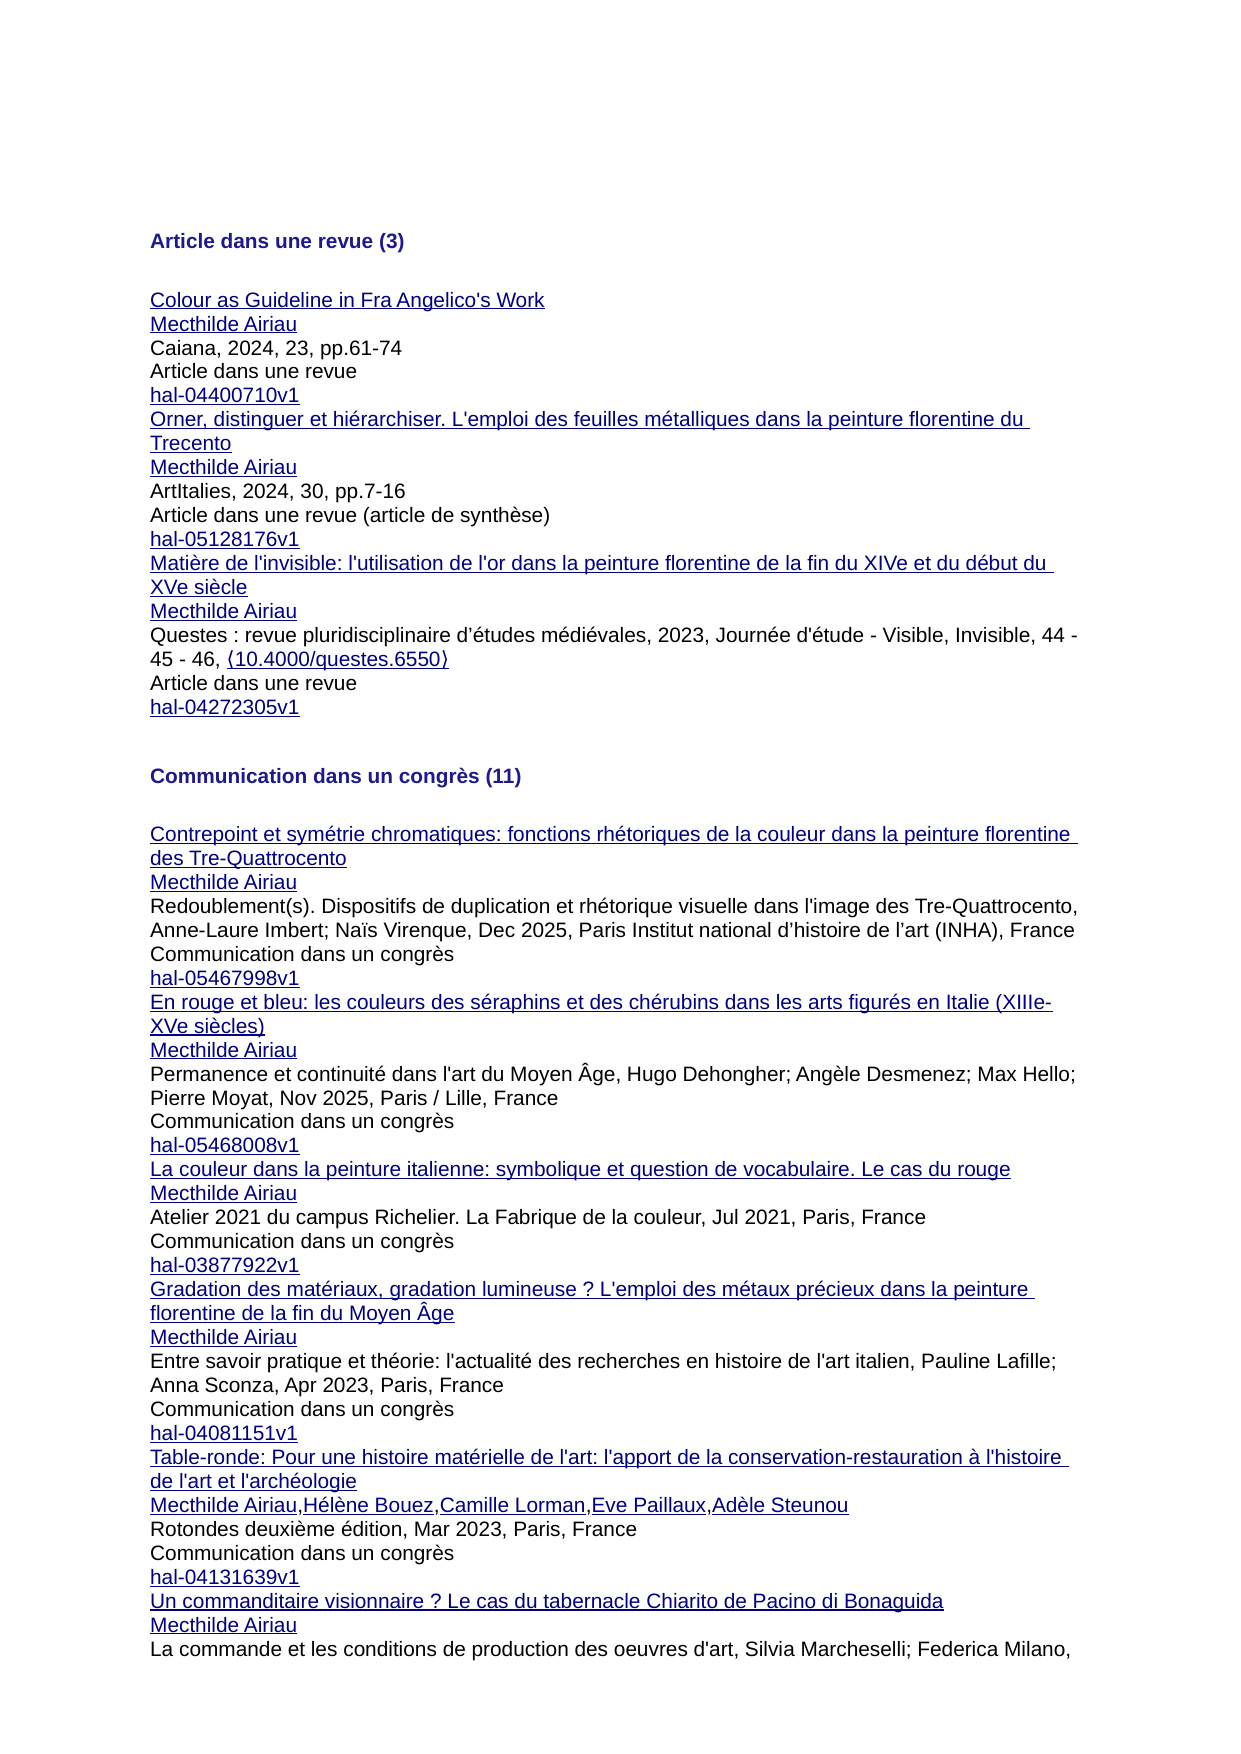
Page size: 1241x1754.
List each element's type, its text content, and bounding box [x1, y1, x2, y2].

table_cell La couleur dans la peinture italienne: symbolique et question de vocabulaire. Le cas du rouge Mecthilde Airiau Atelier 2021 du campus Richelier. La Fabrique de la couleur, Jul 2021, Paris, France Communication dans un congrès hal-03877922v1 [150, 1157, 1090, 1277]
table_cell Un commanditaire visionnaire ? Le cas du tabernacle Chiarito de Pacino di Bonaguida Mecthilde Airiau La commande et les conditions de production des oeuvres d'art, Silvia Marcheselli; Federica Milano, [150, 1589, 1090, 1660]
subtitle Article dans une revue (3) [150, 229, 1090, 253]
table_header Colour as Guideline in Fra Angelico's Work Mecthilde Airiau Caiana, 2024, 23, pp.61-74 Article dans une revue hal-04400710v1 [150, 288, 1090, 407]
table_cell Table-ronde: Pour une histoire matérielle de l'art: l'apport de la conservation-restauration à l'histoire de l'art et l'archéologie Mecthilde Airiau,Hélène Bouez,Camille Lorman,Eve Paillaux,Adèle Steunou Rotondes deuxième édition, Mar 2023, Paris, France Communication dans un congrès hal-04131639v1 [150, 1445, 1090, 1588]
table_cell Matière de l'invisible: l'utilisation de l'or dans la peinture florentine de la fin du XIVe et du début du XVe siècle Mecthilde Airiau Questes : revue pluridisciplinaire d’études médiévales, 2023, Journée d'étude - Visible, Invisible, 44 - 45 - 46, ⟨10.4000/questes.6550⟩ Article dans une revue hal-04272305v1 [150, 551, 1090, 719]
subtitle Communication dans un congrès (11) [150, 763, 1090, 787]
table_cell Gradation des matériaux, gradation lumineuse ? L'emploi des métaux précieux dans la peinture florentine de la fin du Moyen Âge Mecthilde Airiau Entre savoir pratique et théorie: l'actualité des recherches en histoire de l'art italien, Pauline Lafille; Anna Sconza, Apr 2023, Paris, France Communication dans un congrès hal-04081151v1 [150, 1277, 1090, 1445]
table_cell Orner, distinguer et hiérarchiser. L'emploi des feuilles métalliques dans la peinture florentine du Trecento Mecthilde Airiau ArtItalies, 2024, 30, pp.7-16 Article dans une revue (article de synthèse) hal-05128176v1 [150, 407, 1090, 551]
table_header Contrepoint et symétrie chromatiques: fonctions rhétoriques de la couleur dans la peinture florentine des Tre-Quattrocento Mecthilde Airiau Redoublement(s). Dispositifs de duplication et rhétorique visuelle dans l'image des Tre-Quattrocento, Anne-Laure Imbert; Naïs Virenque, Dec 2025, Paris Institut national d’histoire de l’art (INHA), France Communication dans un congrès hal-05467998v1 [150, 822, 1090, 989]
table_cell En rouge et bleu: les couleurs des séraphins et des chérubins dans les arts figurés en Italie (XIIIe-XVe siècles) Mecthilde Airiau Permanence et continuité dans l'art du Moyen Âge, Hugo Dehongher; Angèle Desmenez; Max Hello; Pierre Moyat, Nov 2025, Paris / Lille, France Communication dans un congrès hal-05468008v1 [150, 990, 1090, 1157]
